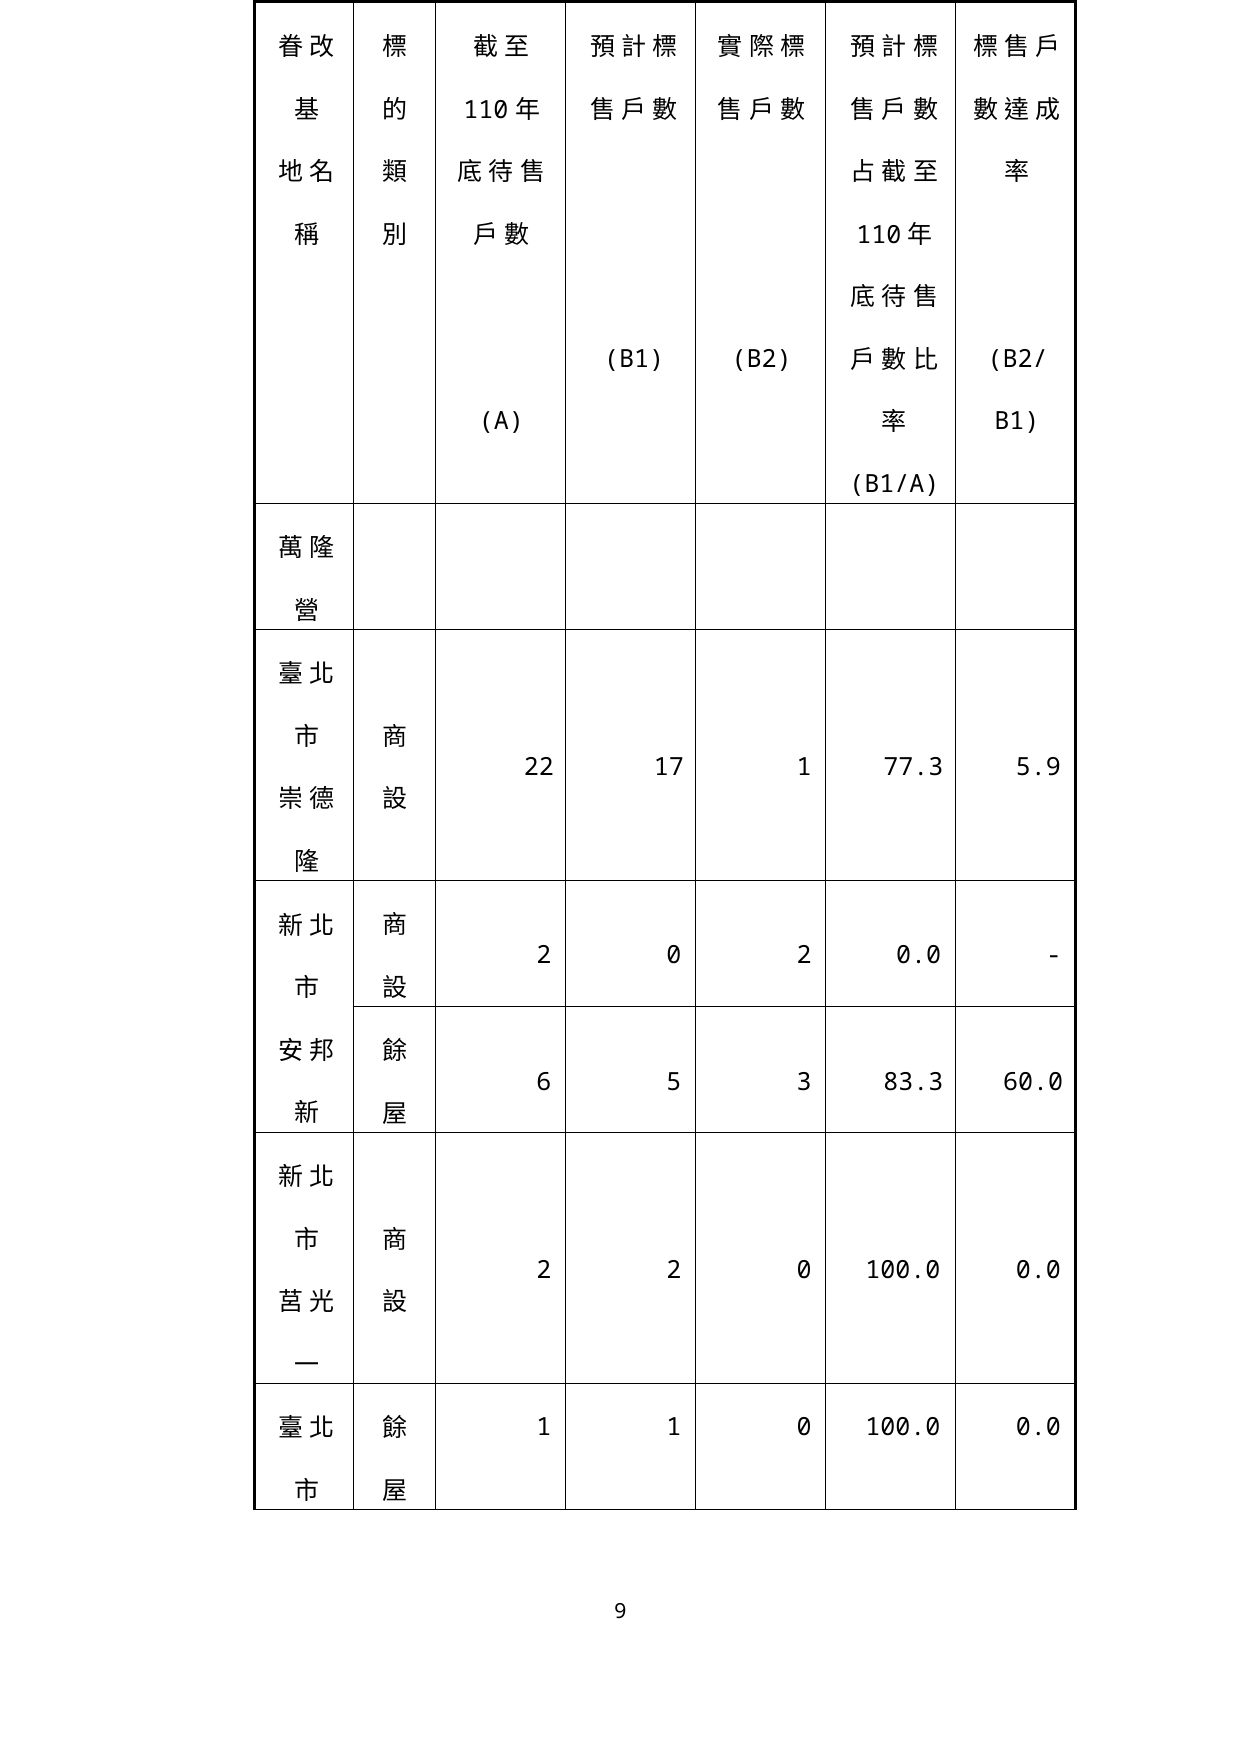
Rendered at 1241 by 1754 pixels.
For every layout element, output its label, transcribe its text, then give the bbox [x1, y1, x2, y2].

table_cell [436, 504, 565, 629]
table_cell 0.0 [826, 881, 955, 1006]
table_cell [956, 504, 1074, 629]
table_cell 0 [566, 881, 695, 1006]
table_header 標的類別 [354, 3, 435, 503]
table_cell 商設 [354, 881, 435, 1006]
table_cell 17 [566, 630, 695, 880]
table_cell 2 [436, 881, 565, 1006]
table_cell 0 [696, 1384, 825, 1509]
table_cell 餘屋 [354, 1007, 435, 1132]
table_cell 商設 [354, 1133, 435, 1383]
table_cell 2 [566, 1133, 695, 1383]
table_cell 60.0 [956, 1007, 1074, 1132]
table_cell 萬隆營 [256, 504, 353, 629]
table_cell [354, 504, 435, 629]
table_cell 3 [696, 1007, 825, 1132]
table_cell 100.0 [826, 1133, 955, 1383]
table_header 實際標售戶數 (B2) [696, 3, 825, 503]
table_cell 83.3 [826, 1007, 955, 1132]
table_header 標售戶數達成率 (B2/B1) [956, 3, 1074, 503]
table_cell 餘屋 [354, 1384, 435, 1509]
table_cell [566, 504, 695, 629]
table_cell 1 [566, 1384, 695, 1509]
table_cell [696, 504, 825, 629]
table_cell - [956, 881, 1074, 1006]
table_header 截至110年底待售戶數 (A) [436, 3, 565, 503]
table_cell 0.0 [956, 1133, 1074, 1383]
table_cell 商設 [354, 630, 435, 880]
table_cell 2 [696, 881, 825, 1006]
table_header 預計標售戶數占截至110年底待售戶數比率 (B1/A) [826, 3, 955, 503]
table_cell 2 [436, 1133, 565, 1383]
table_cell 新北市 莒光一 [256, 1133, 353, 1383]
table_cell 1 [696, 630, 825, 880]
table_header 預計標售戶數 (B1) [566, 3, 695, 503]
table_cell 臺北市 崇德隆 [256, 630, 353, 880]
table_cell 77.3 [826, 630, 955, 880]
table_cell 臺北市 [256, 1384, 353, 1509]
table_cell [826, 504, 955, 629]
table_cell 100.0 [826, 1384, 955, 1509]
table_cell 6 [436, 1007, 565, 1132]
table_cell 0 [696, 1133, 825, 1383]
table_cell 新北市 安邦新 [256, 881, 353, 1132]
table_header 眷改基 地名稱 [256, 3, 353, 503]
table_cell 22 [436, 630, 565, 880]
table_cell 1 [436, 1384, 565, 1509]
table_cell 5 [566, 1007, 695, 1132]
table_cell 5.9 [956, 630, 1074, 880]
table_cell 0.0 [956, 1384, 1074, 1509]
